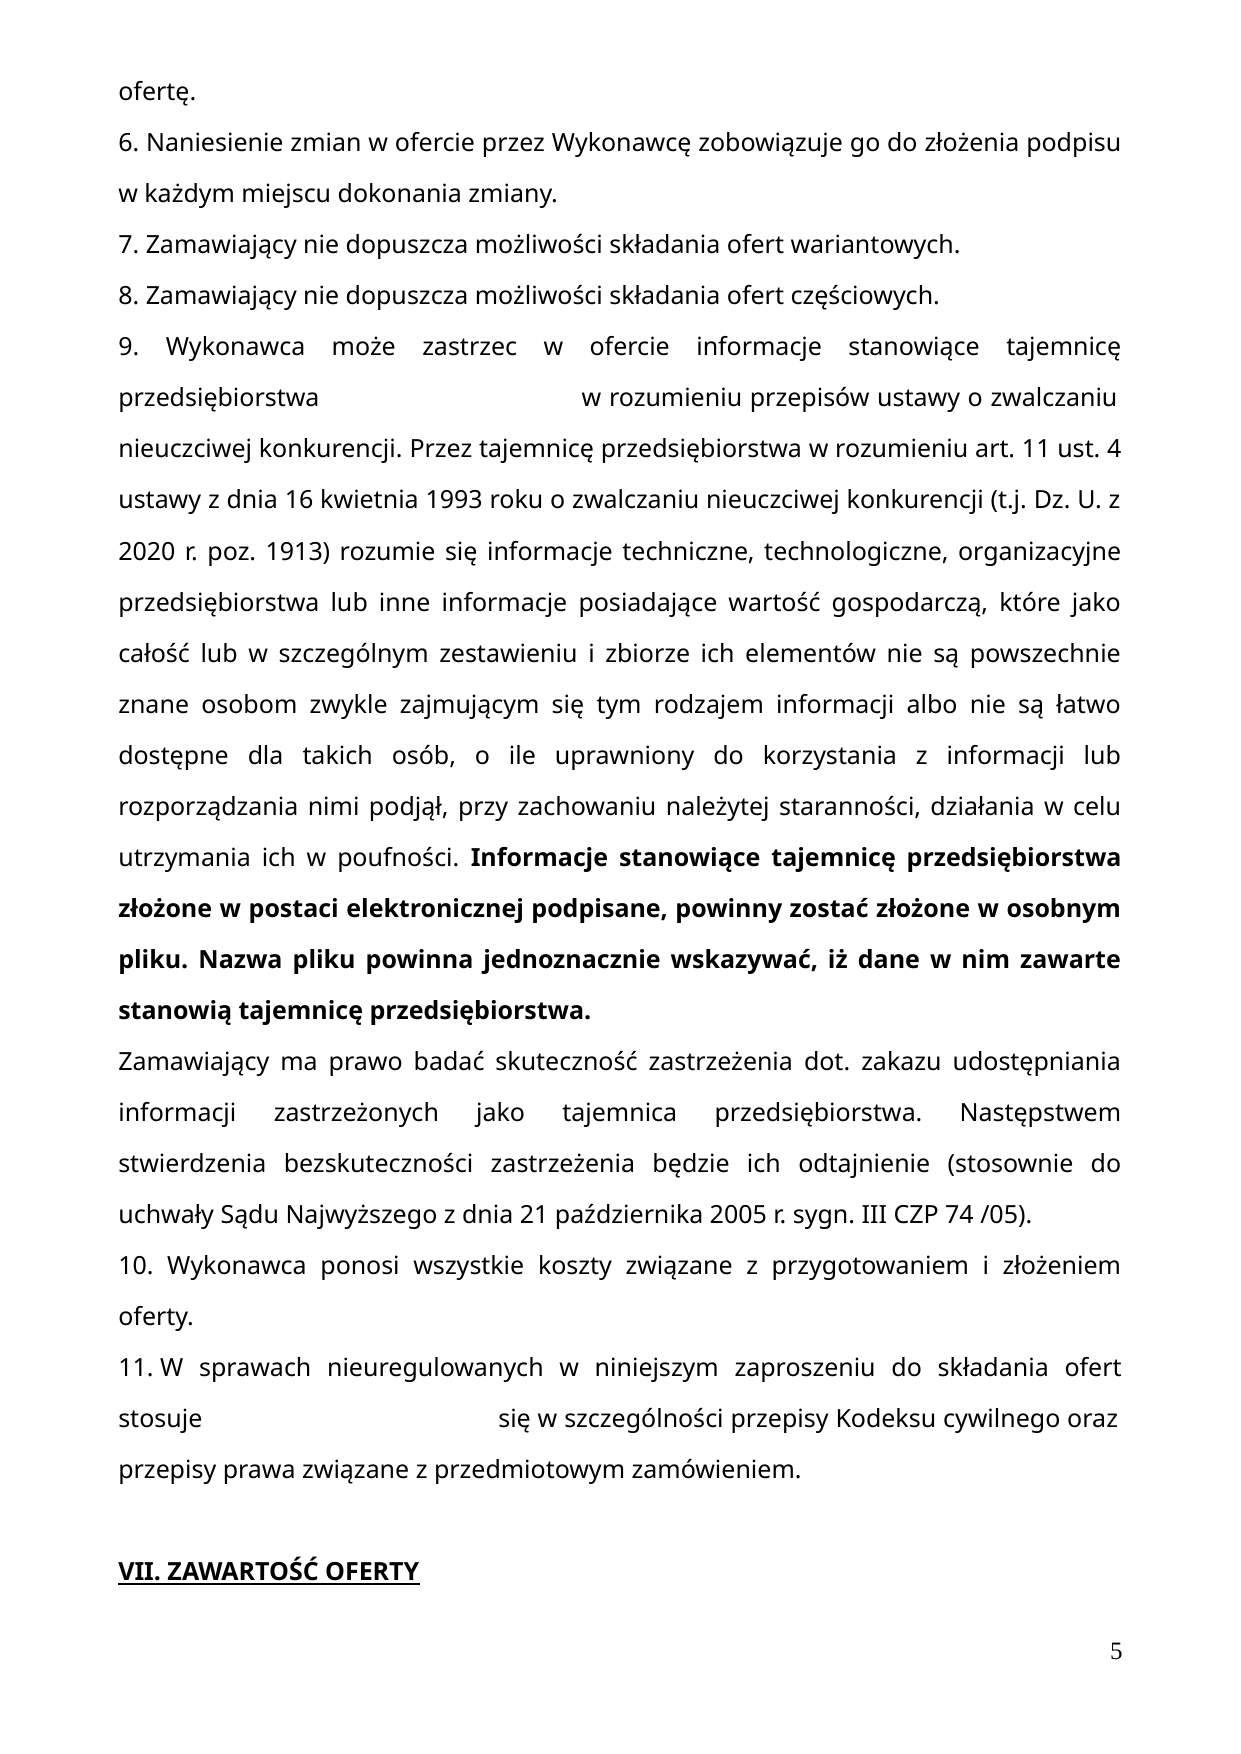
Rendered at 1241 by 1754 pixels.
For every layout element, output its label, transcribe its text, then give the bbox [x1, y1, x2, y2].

text 9. Wykonawca może zastrzec w ofercie informacje stanowiące tajemnicę przedsiębiorstwa w rozumieniu przepisów ustawy o zwalczaniu nieuczciwej konkurencji. Przez tajemnicę przedsiębiorstwa w rozumieniu art. 11 ust. 4 ustawy z dnia 16 kwietnia 1993 roku o zwalczaniu nieuczciwej konkurencji (t.j. Dz. U. z 2020 r. poz. 1913) rozumie się informacje techniczne, technologiczne, organizacyjne przedsiębiorstwa lub inne informacje posiadające wartość gospodarczą, które jako całość lub w szczególnym zestawieniu i zbiorze ich elementów nie są powszechnie znane osobom zwykle zajmującym się tym rodzajem informacji albo nie są łatwo dostępne dla takich osób, o ile uprawniony do korzystania z informacji lub rozporządzania nimi podjął, przy zachowaniu należytej staranności, działania w celu utrzymania ich w poufności. Informacje stanowiące tajemnicę przedsiębiorstwa złożone w postaci elektronicznej podpisane, powinny zostać złożone w osobnym pliku. Nazwa pliku powinna jednoznacznie wskazywać, iż dane w nim zawarte stanowią tajemnicę przedsiębiorstwa. [118, 329, 1122, 1027]
text ofertę. [118, 74, 1122, 108]
text 7. Zamawiający nie dopuszcza możliwości składania ofert wariantowych. [118, 227, 1122, 261]
text VII. ZAWARTOŚĆ OFERTY [118, 1554, 1122, 1588]
text 11. W sprawach nieuregulowanych w niniejszym zaproszeniu do składania ofert stosuje się w szczególności przepisy Kodeksu cywilnego oraz przepisy prawa związane z przedmiotowym zamówieniem. [118, 1350, 1122, 1486]
text 10. Wykonawca ponosi wszystkie koszty związane z przygotowaniem i złożeniem oferty. [118, 1248, 1122, 1333]
text 6. Naniesienie zmian w ofercie przez Wykonawcę zobowiązuje go do złożenia podpisu w każdym miejscu dokonania zmiany. [118, 125, 1122, 210]
text Zamawiający ma prawo badać skuteczność zastrzeżenia dot. zakazu udostępniania informacji zastrzeżonych jako tajemnica przedsiębiorstwa. Następstwem stwierdzenia bezskuteczności zastrzeżenia będzie ich odtajnienie (stosownie do uchwały Sądu Najwyższego z dnia 21 października 2005 r. sygn. III CZP 74 /05). [118, 1043, 1122, 1231]
text 8. Zamawiający nie dopuszcza możliwości składania ofert częściowych. [118, 278, 1122, 312]
